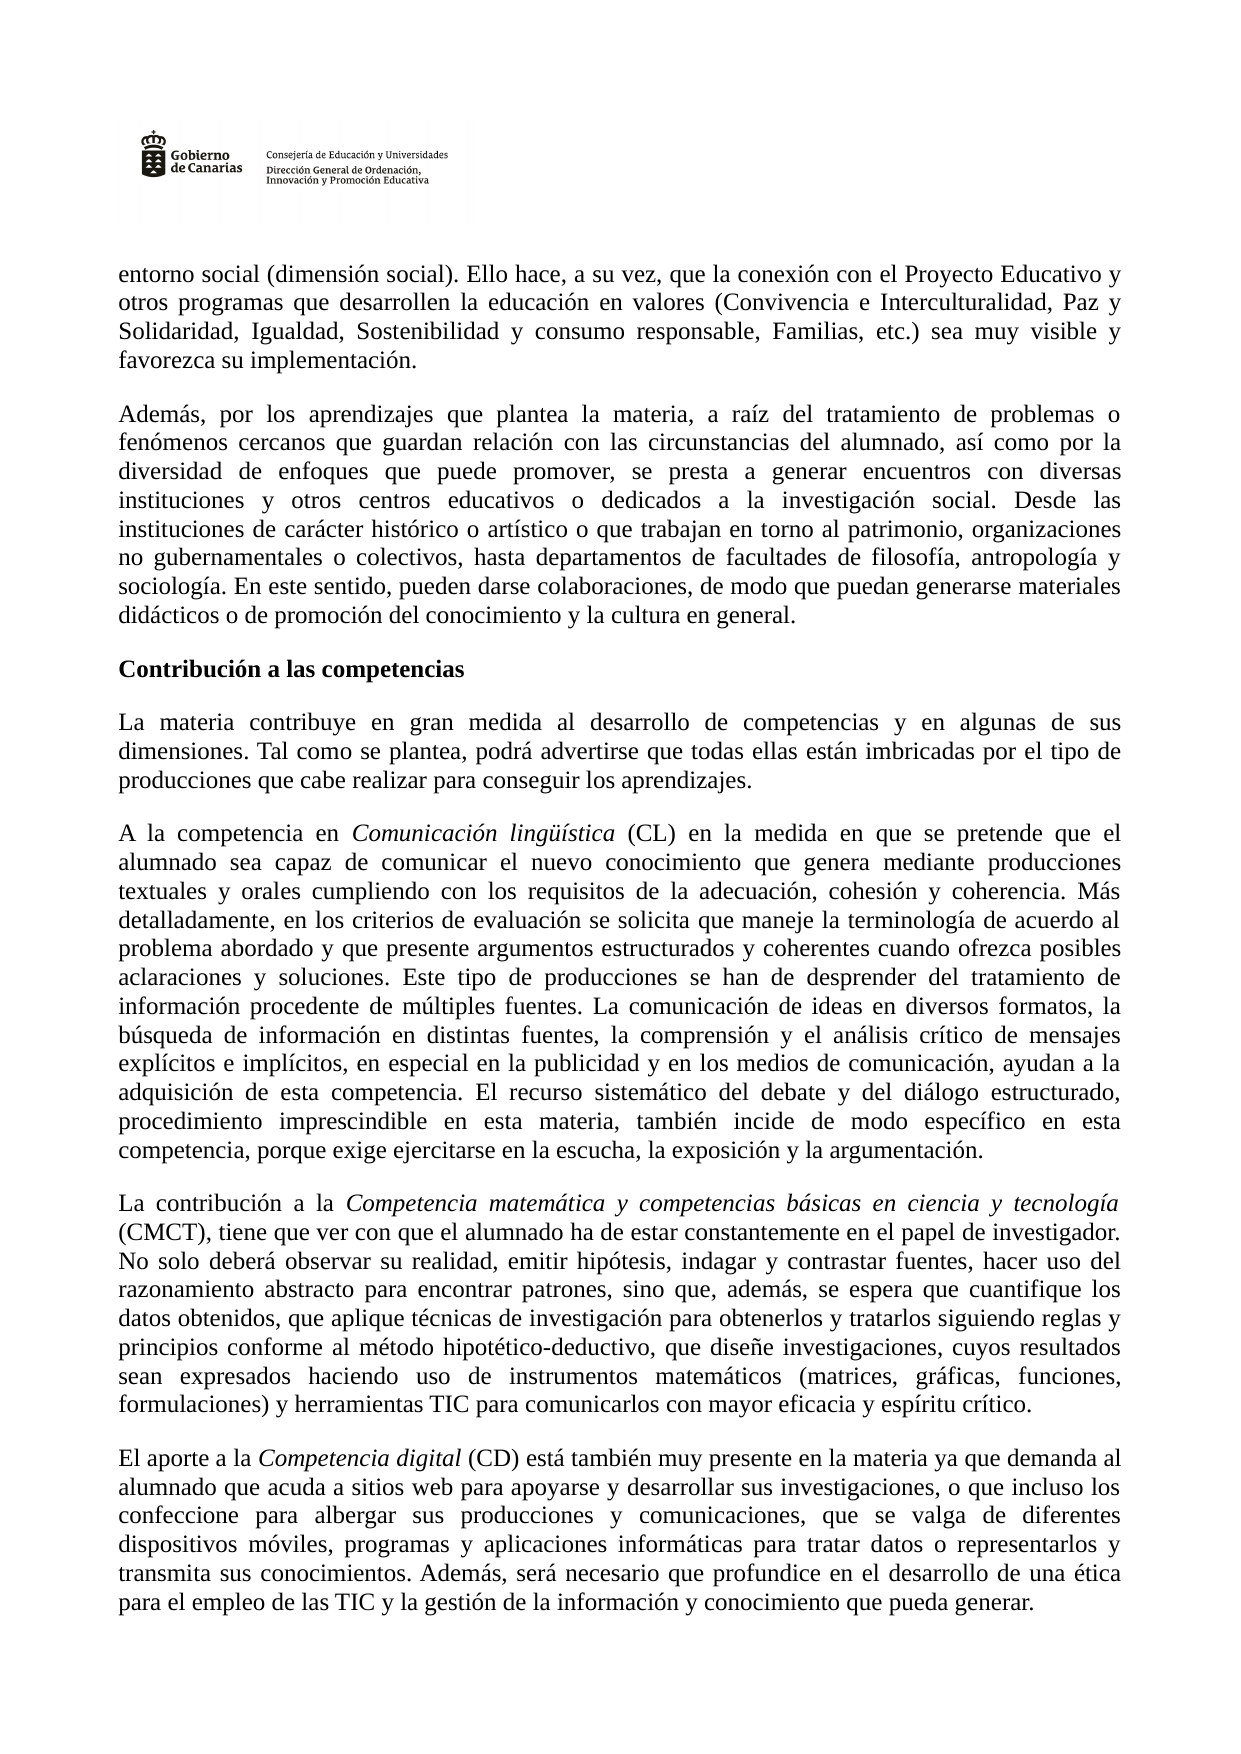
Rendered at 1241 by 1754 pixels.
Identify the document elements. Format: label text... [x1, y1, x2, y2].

subtitle El aporte a la Competencia digital (CD) está también muy presente en la materia ya que demanda al alumnado que acuda a sitios web para apoyarse y desarrollar sus investigaciones, o que incluso los confeccione para albergar sus producciones y comunicaciones, que se valga de diferentes dispositivos móviles, programas y aplicaciones informáticas para tratar datos o representarlos y transmita sus conocimientos. Además, será necesario que profundice en el desarrollo de una ética para el empleo de las TIC y la gestión de la información y conocimiento que pueda generar. [118, 1443, 1122, 1616]
subtitle La contribución a la Competencia matemática y competencias básicas en ciencia y tecnología (CMCT), tiene que ver con que el alumnado ha de estar constantemente en el papel de investigador. No solo deberá observar su realidad, emitir hipótesis, indagar y contrastar fuentes, hacer uso del razonamiento abstracto para encontrar patrones, sino que, además, se espera que cuantifique los datos obtenidos, que aplique técnicas de investigación para obtenerlos y tratarlos siguiendo reglas y principios conforme al método hipotético-deductivo, que diseñe investigaciones, cuyos resultados sean expresados haciendo uso de instrumentos matemáticos (matrices, gráficas, funciones, formulaciones) y herramientas TIC para comunicarlos con mayor eficacia y espíritu crítico. [118, 1188, 1122, 1418]
subtitle La materia contribuye en gran medida al desarrollo de competencias y en algunas de sus dimensiones. Tal como se plantea, podrá advertirse que todas ellas están imbricadas por el tipo de producciones que cabe realizar para conseguir los aprendizajes. [118, 707, 1122, 794]
subtitle entorno social (dimensión social). Ello hace, a su vez, que la conexión con el Proyecto Educativo y otros programas que desarrollen la educación en valores (Convivencia e Interculturalidad, Paz y Solidaridad, Igualdad, Sostenibilidad y consumo responsable, Familias, etc.) sea muy visible y favorezca su implementación. [118, 259, 1122, 374]
subtitle Contribución a las competencias [118, 654, 1122, 682]
subtitle Además, por los aprendizajes que plantea la materia, a raíz del tratamiento de problemas o fenómenos cercanos que guardan relación con las circunstancias del alumnado, así como por la diversidad de enfoques que puede promover, se presta a generar encuentros con diversas instituciones y otros centros educativos o dedicados a la investigación social. Desde las instituciones de carácter histórico o artístico o que trabajan en torno al patrimonio, organizaciones no gubernamentales o colectivos, hasta departamentos de facultades de filosofía, antropología y sociología. En este sentido, pueden darse colaboraciones, de modo que puedan generarse materiales didácticos o de promoción del conocimiento y la cultura en general. [118, 399, 1122, 629]
subtitle A la competencia en Comunicación lingüística (CL) en la medida en que se pretende que el alumnado sea capaz de comunicar el nuevo conocimiento que genera mediante producciones textuales y orales cumpliendo con los requisitos de la adecuación, cohesión y coherencia. Más detalladamente, en los criterios de evaluación se solicita que maneje la terminología de acuerdo al problema abordado y que presente argumentos estructurados y coherentes cuando ofrezca posibles aclaraciones y soluciones. Este tipo de producciones se han de desprender del tratamiento de información procedente de múltiples fuentes. La comunicación de ideas en diversos formatos, la búsqueda de información en distintas fuentes, la comprensión y el análisis crítico de mensajes explícitos e implícitos, en especial en la publicidad y en los medios de comunicación, ayudan a la adquisición de esta competencia. El recurso sistemático del debate y del diálogo estructurado, procedimiento imprescindible en esta materia, también incide de modo específico en esta competencia, porque exige ejercitarse en la escucha, la exposición y la argumentación. [118, 818, 1122, 1163]
